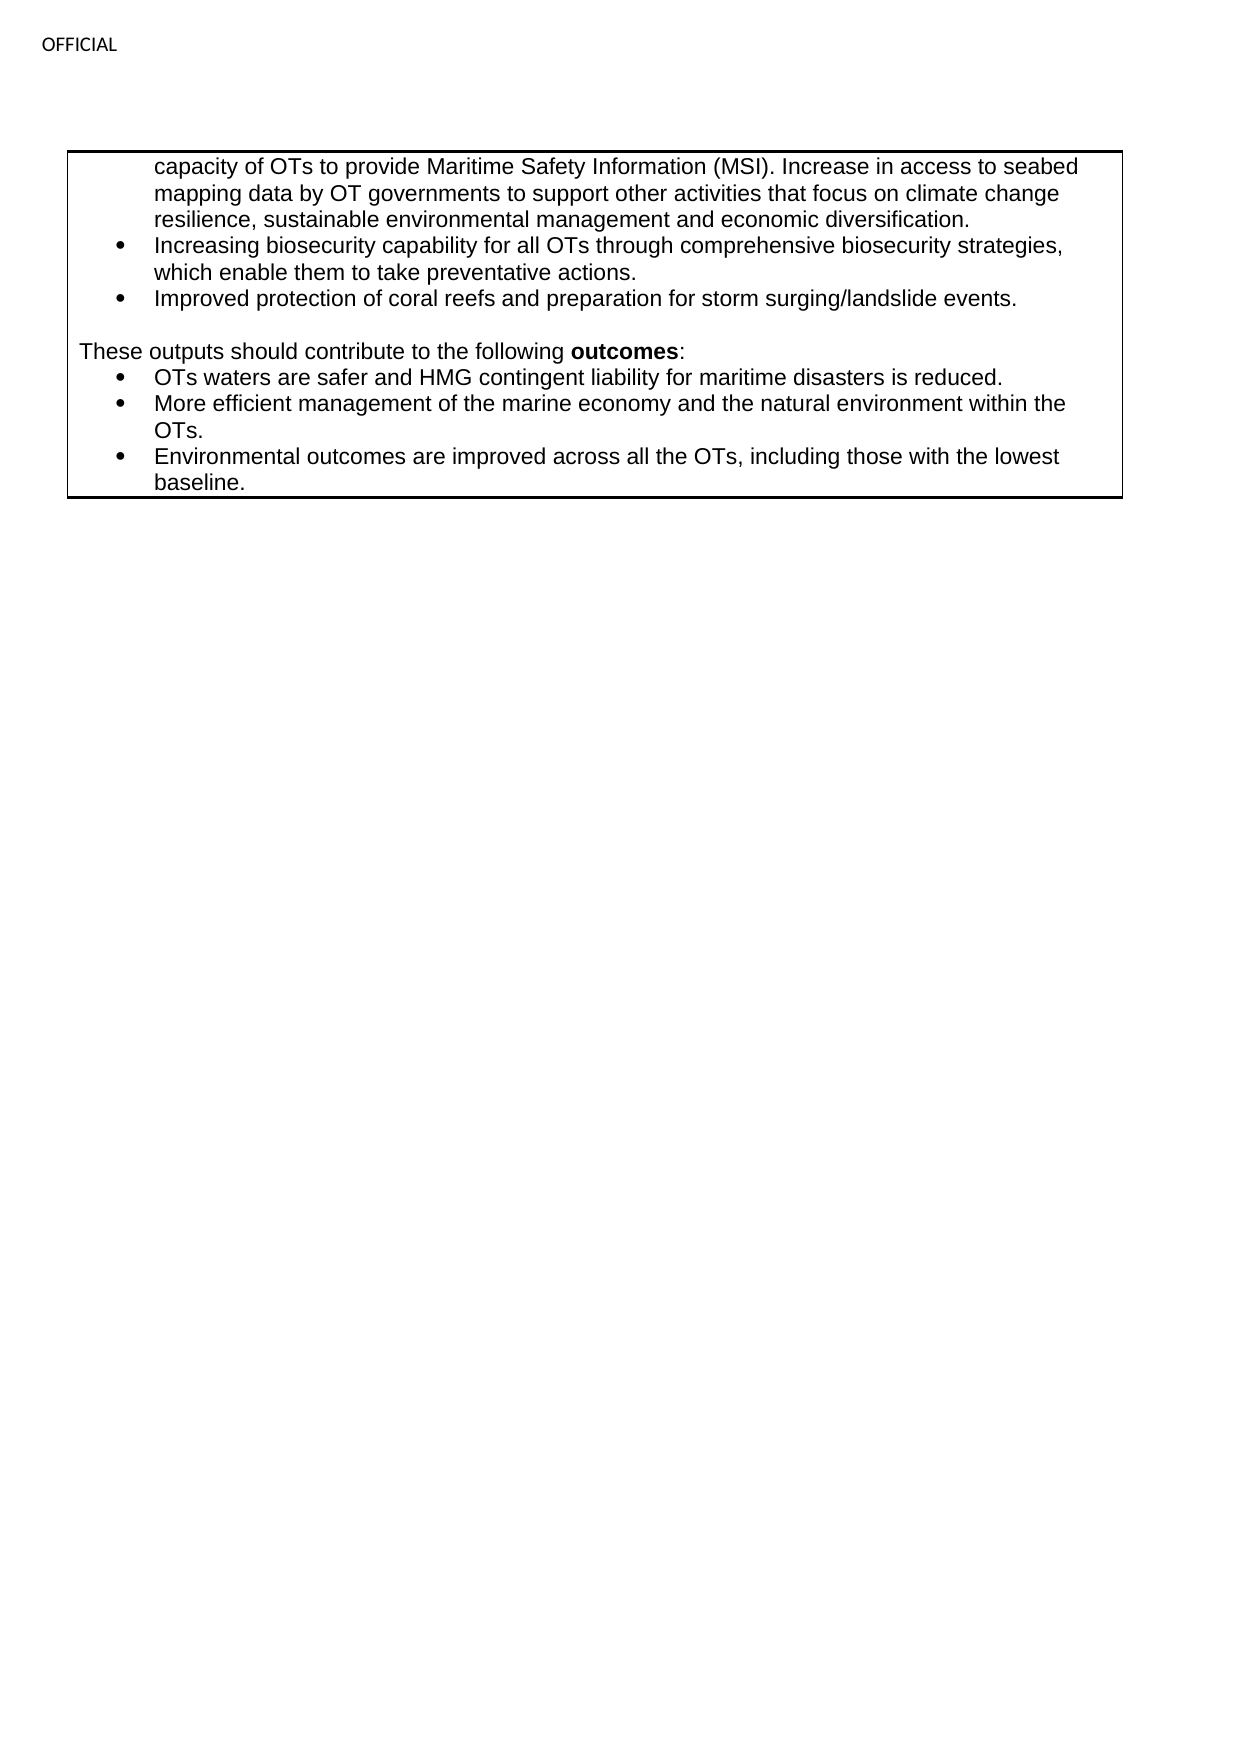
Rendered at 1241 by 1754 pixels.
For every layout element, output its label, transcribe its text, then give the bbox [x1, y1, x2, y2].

table_cell This programme should deliver the following outputs: Assessment of oil spill response capability, identification of priority needs, and procurement of assets and training made available to address recommendations ahead of the IMO Instruments Implementation (III) Code audit. Seabed mapping data collected to support Safety of Navigation (SoN) and an increase in the capacity of OTs to provide Maritime Safety Information (MSI). Increase in access to seabed mapping data by OT governments to support other activities that focus on climate change resilience, sustainable environmental management and economic diversification. Increasing biosecurity capability for all OTs through comprehensive biosecurity strategies, which enable them to take preventative actions. Improved protection of coral reefs and preparation for storm surging/landslide events. These outputs should contribute to the following outcomes: OTs waters are safer and HMG contingent liability for maritime disasters is reduced. More efficient management of the marine economy and the natural environment within the OTs. Environmental outcomes are improved across all the OTs, including those with the lowest baseline. [68, 153, 1122, 496]
